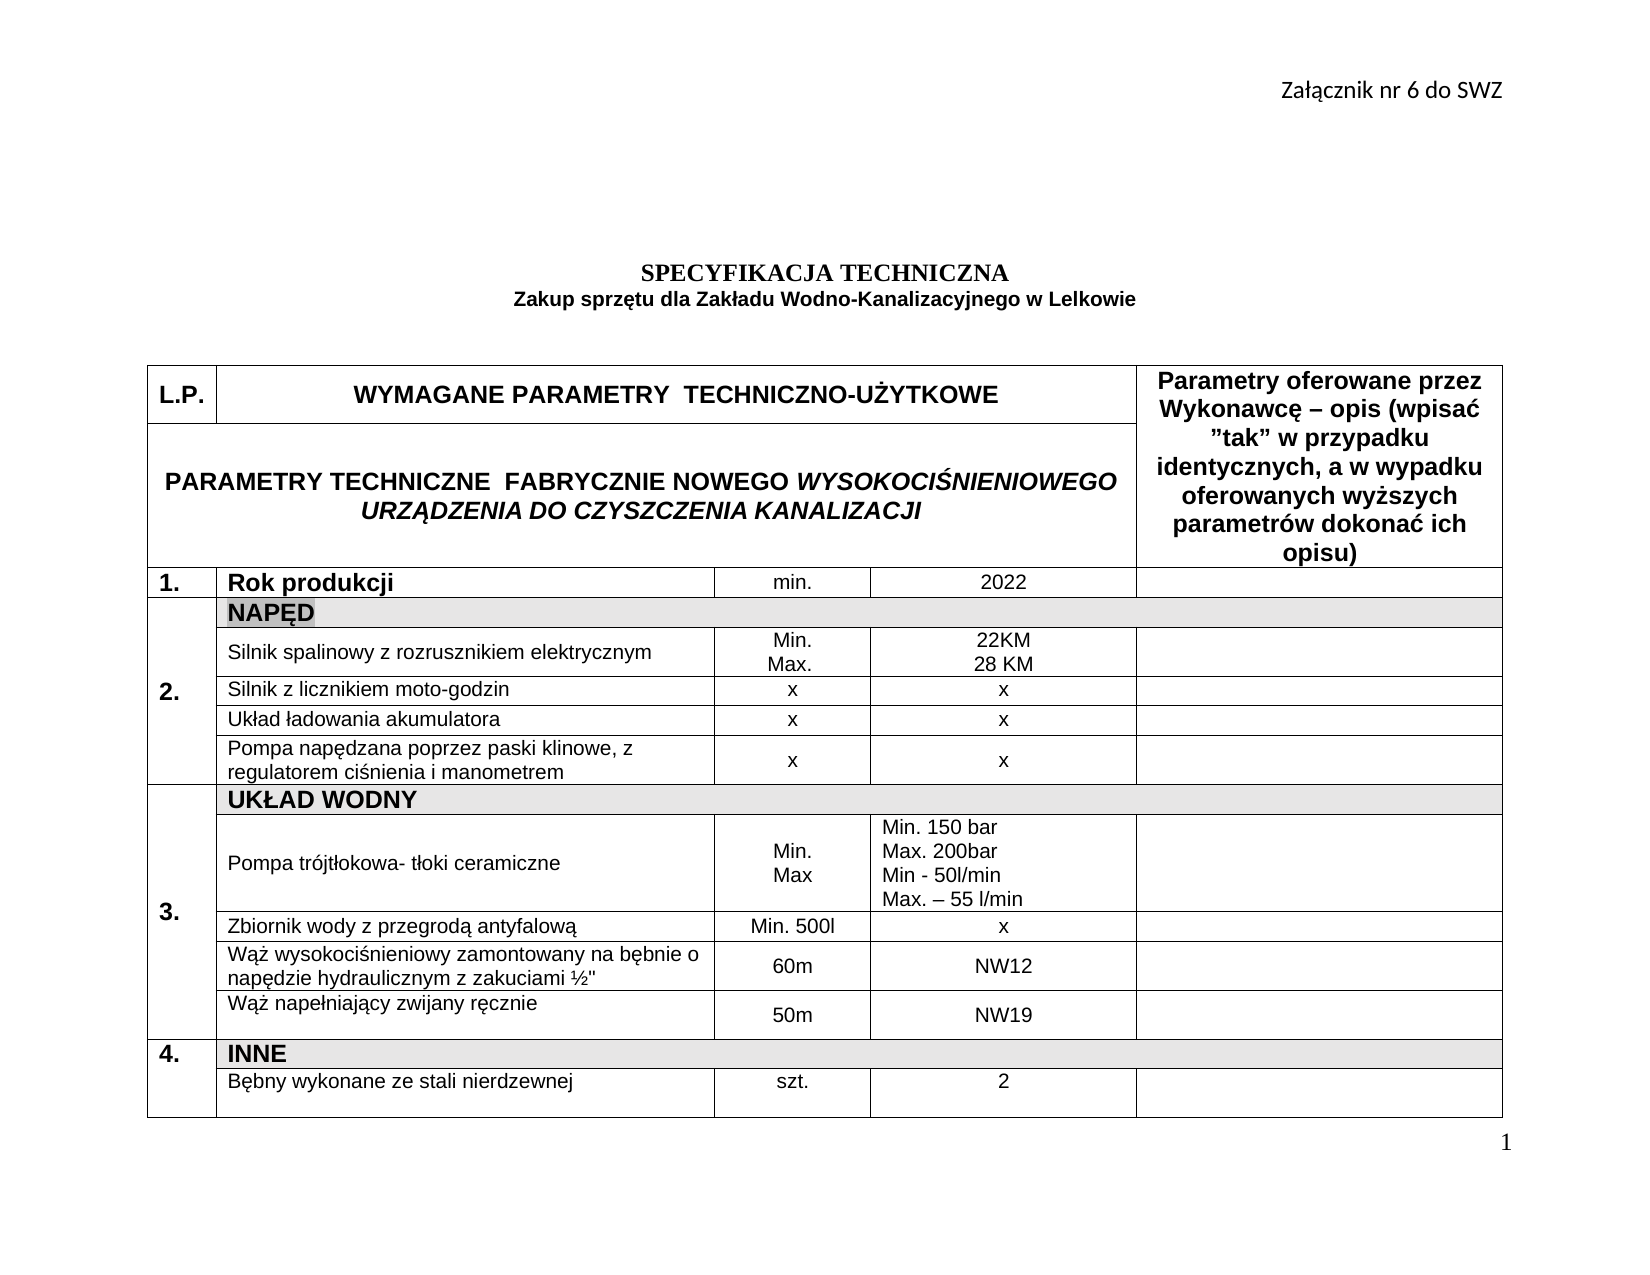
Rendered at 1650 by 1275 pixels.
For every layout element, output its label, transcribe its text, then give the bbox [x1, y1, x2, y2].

table_cell NAPĘD [217, 598, 1502, 627]
table_cell INNE [217, 1040, 1502, 1068]
table_cell x [715, 706, 870, 735]
table_cell 3. [148, 785, 216, 1038]
table_cell 60m [715, 942, 870, 989]
table_cell 22KM 28 KM [871, 628, 1136, 676]
table_cell [1137, 912, 1502, 941]
table_cell [1137, 706, 1502, 735]
table_cell [1137, 736, 1502, 784]
table_cell Pompa trójtłokowa- tłoki ceramiczne [217, 815, 714, 911]
table_cell [1137, 568, 1502, 597]
table_cell szt. [715, 1069, 870, 1117]
table_header WYMAGANE PARAMETRY TECHNICZNO-UŻYTKOWE [217, 366, 1136, 423]
table_cell Min. Max [715, 815, 870, 911]
table_cell Silnik spalinowy z rozrusznikiem elektrycznym [217, 628, 714, 676]
table_cell Silnik z licznikiem moto-godzin [217, 677, 714, 705]
table_cell Wąż wysokociśnieniowy zamontowany na bębnie o napędzie hydraulicznym z zakuciami ½ʺ [217, 942, 714, 989]
table_cell Pompa napędzana poprzez paski klinowe, z regulatorem ciśnienia i manometrem [217, 736, 714, 784]
text SPECYFIKACJA TECHNICZNA [148, 258, 1502, 287]
table_cell 4. [148, 1040, 216, 1117]
table_cell PARAMETRY TECHNICZNE FABRYCZNIE NOWEGO WYSOKOCIŚNIENIOWEGO URZĄDZENIA DO CZYSZCZENIA KANALIZACJI [148, 424, 1136, 567]
table_header L.P. [148, 366, 216, 423]
table_cell Min. Max. [715, 628, 870, 676]
table_cell NW12 [871, 942, 1136, 989]
table_cell x [871, 677, 1136, 705]
text Zakup sprzętu dla Zakładu Wodno-Kanalizacyjnego w Lelkowie [148, 287, 1502, 311]
table_cell 2 [871, 1069, 1136, 1117]
table_cell Min. 150 bar Max. 200bar Min - 50l/min Max. – 55 l/min [871, 815, 1136, 911]
table_cell [1137, 628, 1502, 676]
table_cell Wąż napełniający zwijany ręcznie [217, 991, 714, 1038]
table_cell [1137, 942, 1502, 989]
table_cell x [715, 736, 870, 784]
table_cell min. [715, 568, 870, 597]
table_cell NW19 [871, 991, 1136, 1038]
table_cell [1137, 815, 1502, 911]
table_cell 50m [715, 991, 870, 1038]
table_cell x [715, 677, 870, 705]
table_cell Min. 500l [715, 912, 870, 941]
table_cell UKŁAD WODNY [217, 785, 1502, 814]
table_cell Układ ładowania akumulatora [217, 706, 714, 735]
table_cell [1137, 991, 1502, 1038]
table_cell x [871, 736, 1136, 784]
table_cell Zbiornik wody z przegrodą antyfalową [217, 912, 714, 941]
table_cell 2. [148, 598, 216, 784]
table_cell 2022 [871, 568, 1136, 597]
table_cell Rok produkcji [217, 568, 714, 597]
table_cell Bębny wykonane ze stali nierdzewnej [217, 1069, 714, 1117]
table_cell x [871, 706, 1136, 735]
table_cell [1137, 677, 1502, 705]
table_cell x [871, 912, 1136, 941]
table_cell [1137, 1069, 1502, 1117]
table_cell 1. [148, 568, 216, 597]
table_header Parametry oferowane przez Wykonawcę – opis (wpisać ”tak” w przypadku identycznych, a w wypadku oferowanych wyższych parametrów dokonać ich opisu) [1137, 366, 1502, 567]
